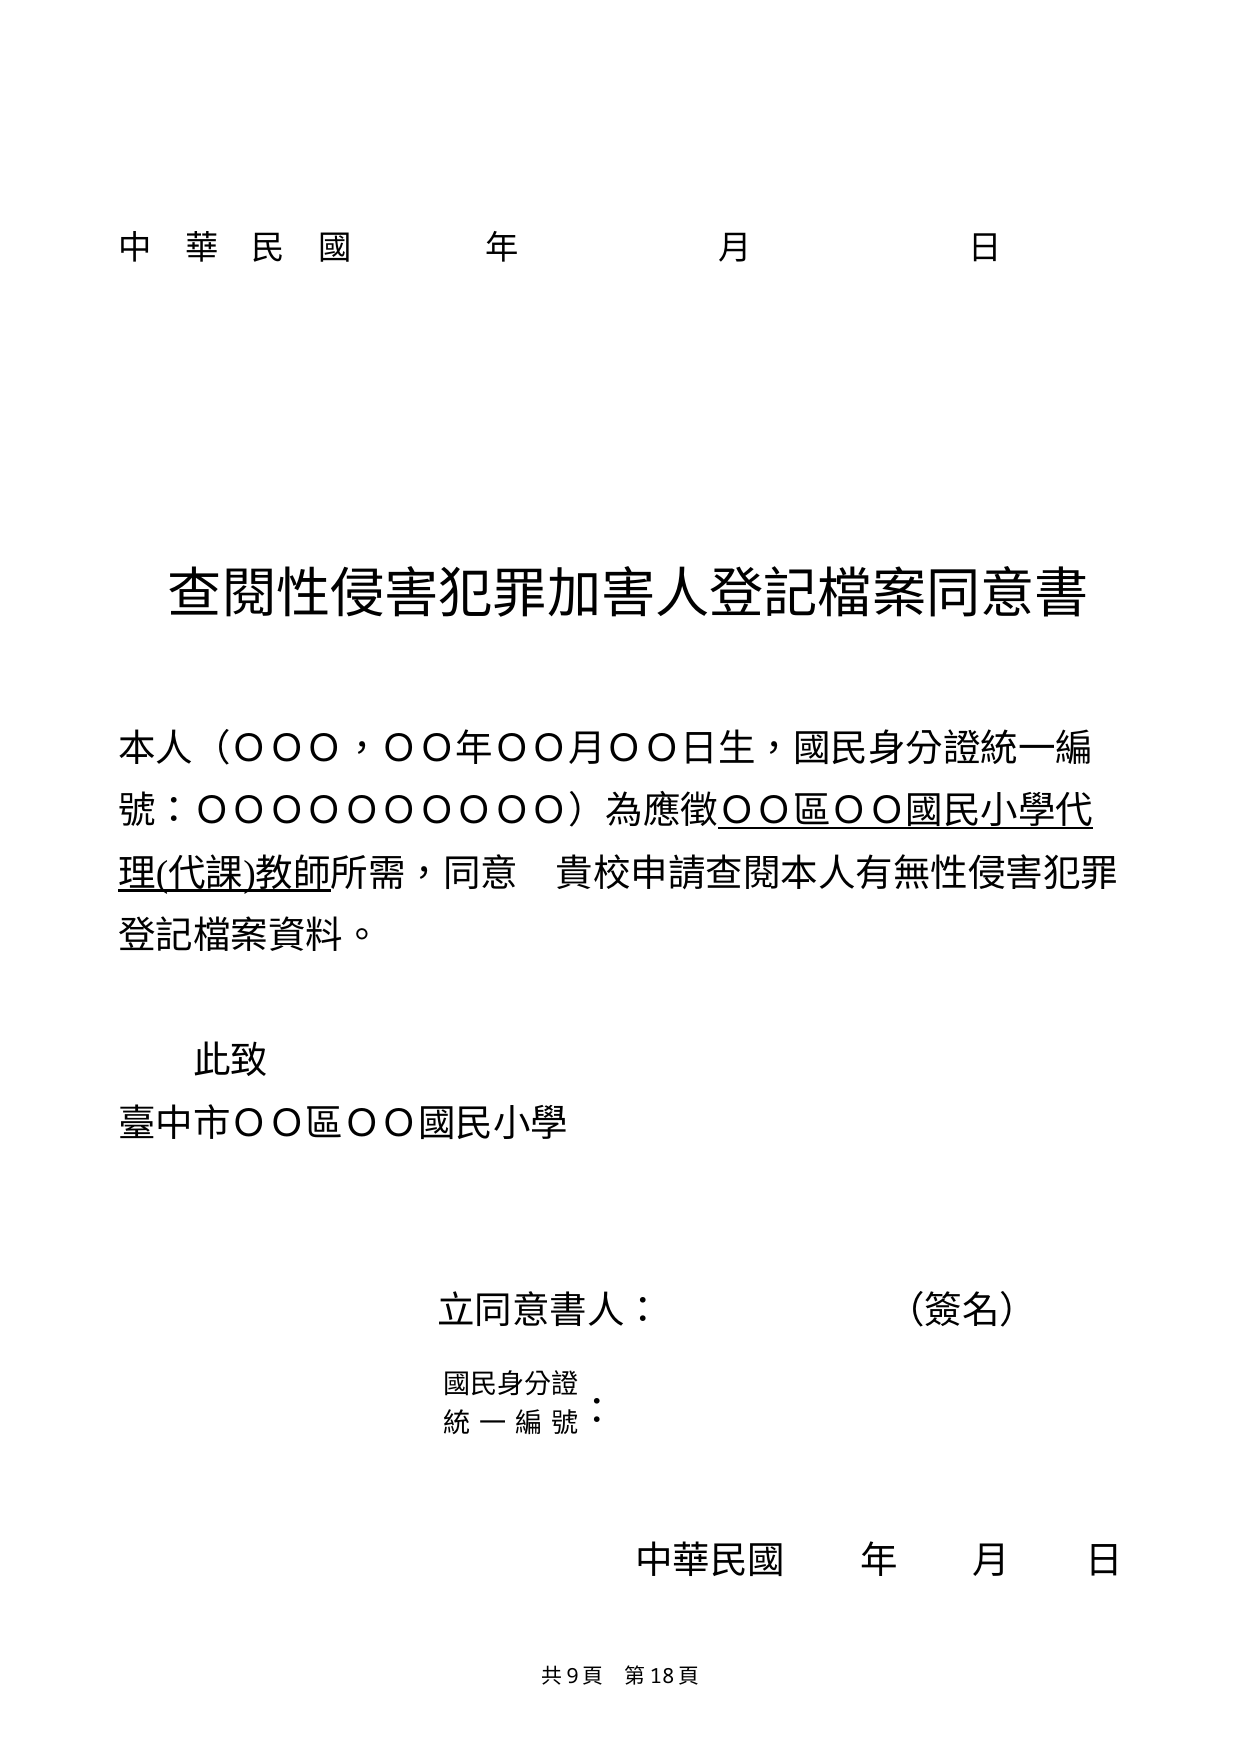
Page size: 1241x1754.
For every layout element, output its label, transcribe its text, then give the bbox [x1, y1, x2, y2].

text 此致 [118, 1016, 1122, 1078]
text 查閱性侵害犯罪加害人登記檔案同意書 [118, 516, 1138, 641]
text 本人（ＯＯＯ，ＯＯ年ＯＯ月ＯＯ日生，國民身分證統一編號：ＯＯＯＯＯＯＯＯＯＯ）為應徵ＯＯ區ＯＯ國民小學代理(代課)教師所需，同意 貴校申請查閱本人有無性侵害犯罪登記檔案資料。 [118, 703, 1122, 953]
text 臺中市ＯＯ區ＯＯ國民小學 [118, 1078, 1122, 1141]
text 中 華 民 國 年 月 日 [118, 203, 1122, 266]
text 中華民國 年 月 日 [118, 1516, 1122, 1578]
text 立同意書人： （簽名） [118, 1266, 1122, 1328]
text 國民身分證統一編號： [118, 1328, 1122, 1453]
